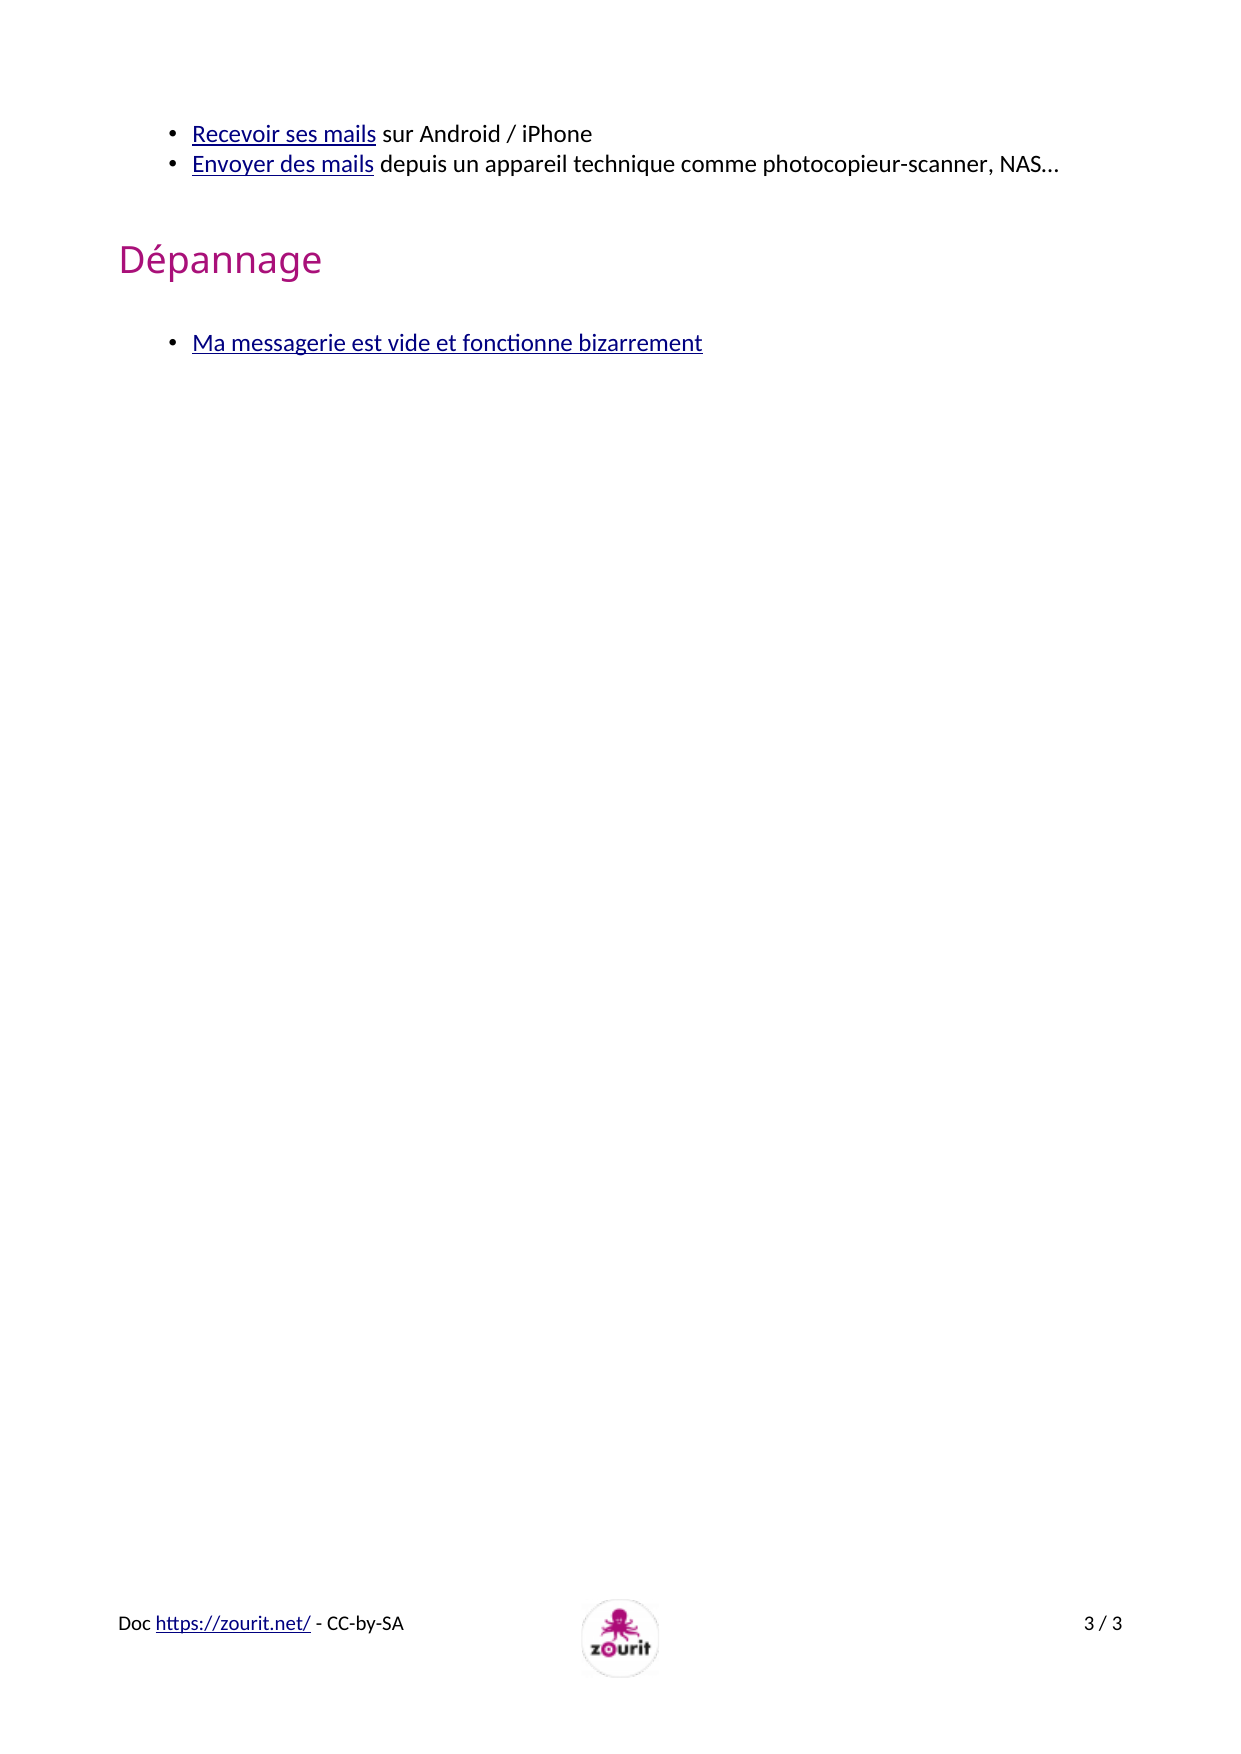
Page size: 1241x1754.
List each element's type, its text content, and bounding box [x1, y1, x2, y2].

picture [581, 1599, 660, 1678]
list Recevoir ses mails sur Android / iPhone [177, 118, 1122, 149]
subtitle Dépannage [118, 234, 1122, 285]
list Ma messagerie est vide et fonctionne bizarrement [177, 327, 1122, 357]
list Envoyer des mails depuis un appareil technique comme photocopieur-scanner, NAS… [177, 149, 1122, 179]
